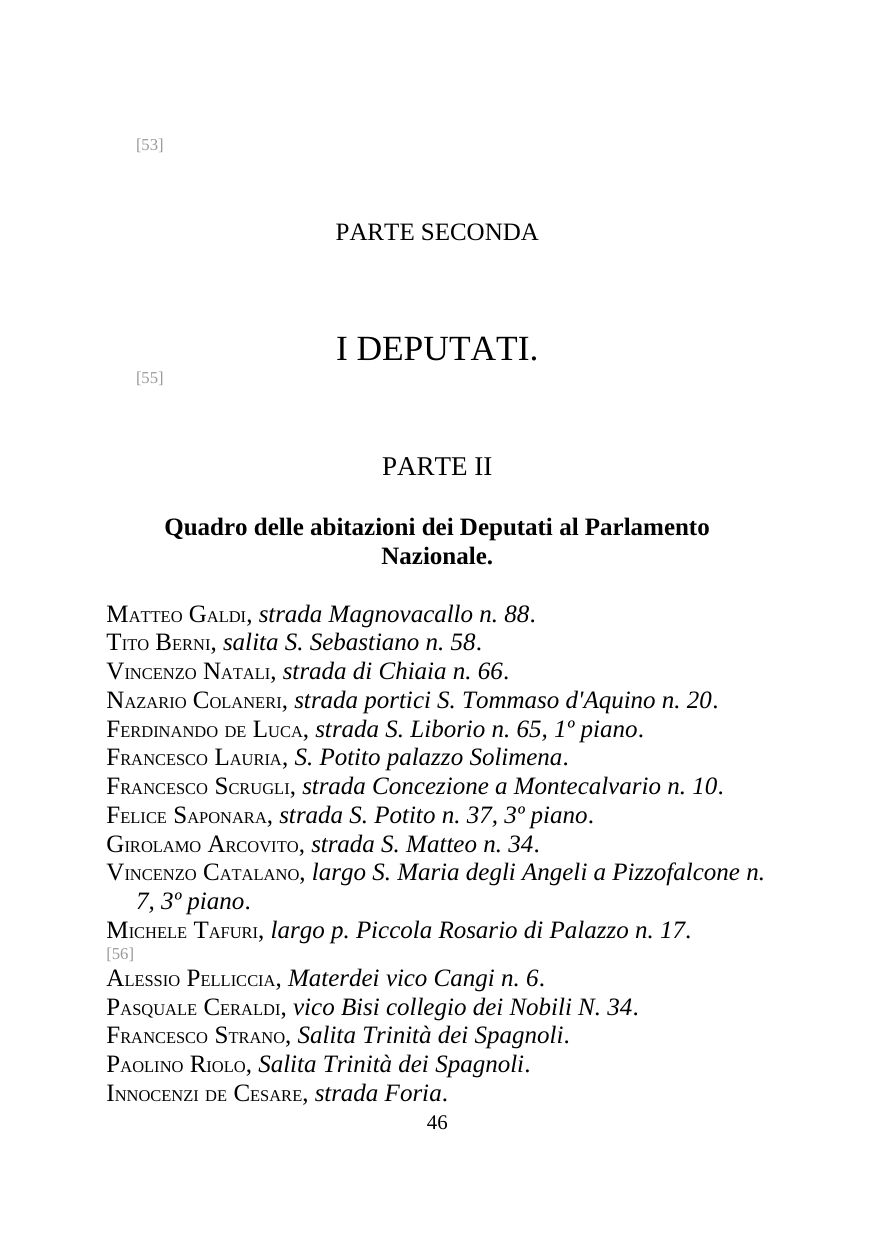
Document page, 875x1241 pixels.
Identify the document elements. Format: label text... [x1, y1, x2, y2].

text Ferdinando de Luca, strada S. Liborio n. 65, 1º piano. [106, 714, 768, 742]
text Francesco Scrugli, strada Concezione a Montecalvario n. 10. [106, 771, 768, 800]
text Girolamo Arcovito, strada S. Matteo n. 34. [106, 829, 768, 857]
subtitle PARTE SECONDA [106, 217, 768, 246]
text Francesco Strano, Salita Trinità dei Spagnoli. [106, 1020, 768, 1049]
text [55] [106, 368, 136, 387]
text Felice Saponara, strada S. Potito n. 37, 3º piano. [106, 800, 768, 829]
text [56] [134, 944, 768, 963]
text Michele Tafuri, largo p. Piccola Rosario di Palazzo n. 17. [106, 915, 768, 944]
text Francesco Lauria, S. Potito palazzo Solimena. [106, 742, 768, 771]
text Innocenzi de Cesare, strada Foria. [106, 1078, 768, 1107]
text [53] [106, 135, 136, 154]
text Tito Berni, salita S. Sebastiano n. 58. [106, 627, 768, 656]
text Pasquale Ceraldi, vico Bisi collegio dei Nobili N. 34. [106, 992, 768, 1020]
text Nazario Colaneri, strada portici S. Tommaso d'Aquino n. 20. [106, 685, 768, 714]
text Paolino Riolo, Salita Trinità dei Spagnoli. [106, 1049, 768, 1078]
title PARTE II [106, 450, 768, 481]
text Vincenzo Natali, strada di Chiaia n. 66. [106, 656, 768, 685]
text Vincenzo Catalano, largo S. Maria degli Angeli a Pizzofalcone n. 7, 3º piano. [106, 857, 768, 915]
text [55] [164, 368, 768, 387]
text Quadro delle abitazioni dei Deputati al Parlamento Nazionale. [106, 512, 768, 570]
text [53] [164, 135, 768, 154]
text Alessio Pelliccia, Materdei vico Cangi n. 6. [106, 963, 768, 992]
subtitle I DEPUTATI. [106, 327, 768, 368]
text Matteo Galdi, strada Magnovacallo n. 88. [106, 599, 768, 627]
